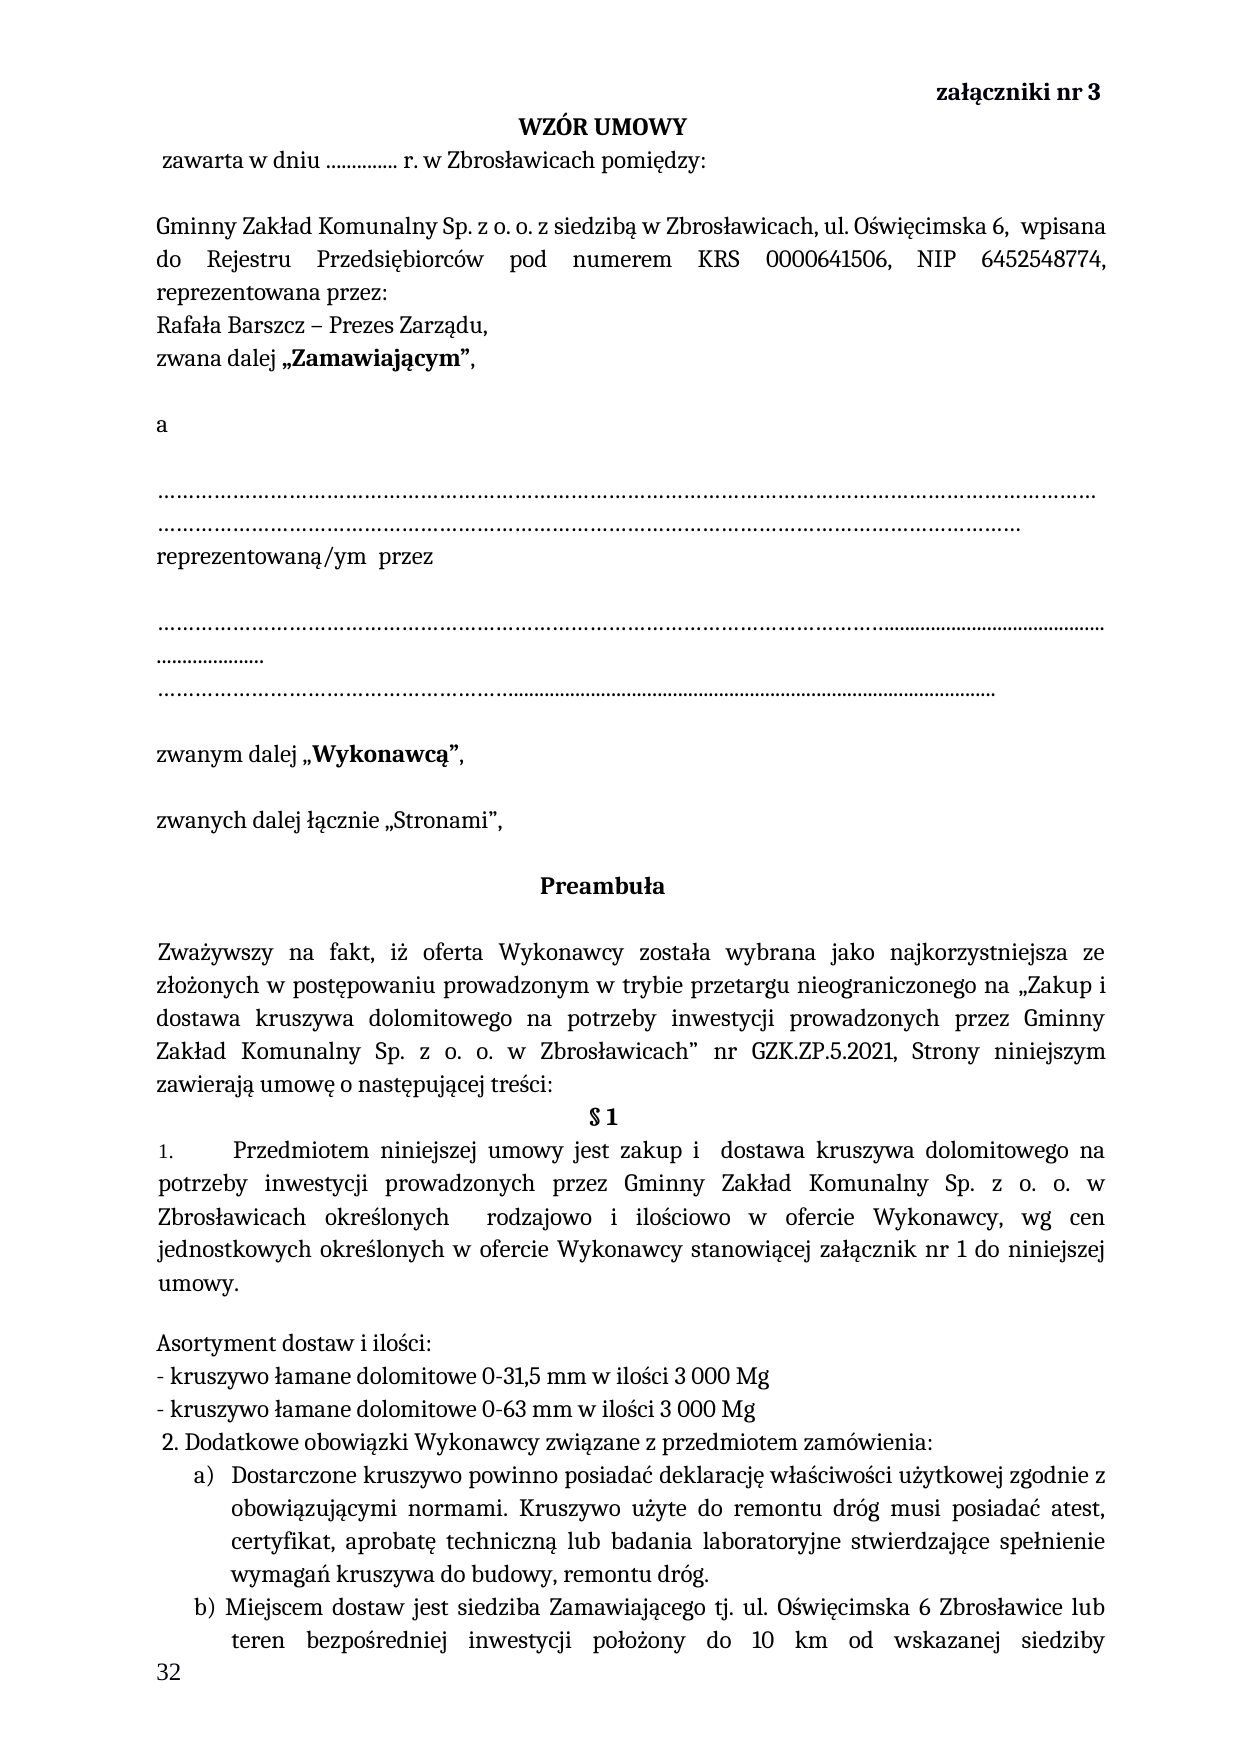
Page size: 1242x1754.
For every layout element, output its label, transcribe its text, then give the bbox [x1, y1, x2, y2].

text reprezentowaną/ym przez [99, 542, 1106, 571]
text zawarta w dniu .............. r. w Zbrosławicach pomiędzy: [99, 146, 1106, 174]
text Zważywszy na fakt, iż oferta Wykonawcy została wybrana jako najkorzystniejsza ze złożonych w postępowaniu prowadzonym w trybie przetargu nieograniczonego na „Zakup i dostawa kruszywa dolomitowego na potrzeby inwestycji prowadzonych przez Gminny Zakład Komunalny Sp. z o. o. w Zbrosławicach” nr GZK.ZP.5.2021, Strony niniejszym zawierają umowę o następującej treści: [156, 938, 1106, 1099]
text zwana dalej „Zamawiającym”, [156, 344, 1106, 373]
text ………………………………………………………………………………………………………...............................................................………………………………………………….............................................................................................. [99, 575, 1106, 703]
text zwanym dalej „Wykonawcą”, [99, 707, 1106, 769]
text Preambuła [99, 872, 1106, 901]
text 2. Dodatkowe obowiązki Wykonawcy związane z przedmiotem zamówienia: [99, 1428, 1106, 1457]
text a) Dostarczone kruszywo powinno posiadać deklarację właściwości użytkowej zgodnie z obowiązującymi normami. Kruszywo użyte do remontu dróg musi posiadać atest, certyfikat, aprobatę techniczną lub badania laboratoryjne stwierdzające spełnienie wymagań kruszywa do budowy, remontu dróg. [194, 1461, 1106, 1589]
text - kruszywo łamane dolomitowe 0-31,5 mm w ilości 3 000 Mg [99, 1362, 1106, 1391]
text Gminny Zakład Komunalny Sp. z o. o. z siedzibą w Zbrosławicach, ul. Oświęcimska 6, wpisana do Rejestru Przedsiębiorców pod numerem KRS 0000641506, NIP 6452548774, reprezentowana przez: [156, 212, 1106, 307]
text Asortyment dostaw i ilości: [99, 1329, 1106, 1358]
text - kruszywo łamane dolomitowe 0-63 mm w ilości 3 000 Mg [99, 1395, 1106, 1424]
list Przedmiotem niniejszej umowy jest zakup i dostawa kruszywa dolomitowego na potrzeby inwestycji prowadzonych przez Gminny Zakład Komunalny Sp. z o. o. w Zbrosławicach określonych rodzajowo i ilościowo w ofercie Wykonawcy, wg cen jednostkowych określonych w ofercie Wykonawcy stanowiącej załącznik nr 1 do niniejszej umowy. [158, 1136, 1106, 1297]
text załączniki nr 3 [156, 78, 1106, 107]
text Rafała Barszcz – Prezes Zarządu, [156, 311, 1106, 339]
text § 1 [99, 1103, 1106, 1132]
text WZÓR UMOWY [99, 113, 1106, 141]
text zwanych dalej łącznie „Stronami”, [99, 806, 1106, 835]
text b) Miejscem dostaw jest siedziba Zamawiającego tj. ul. Oświęcimska 6 Zbrosławice lub teren bezpośredniej inwestycji położony do 10 km od wskazanej siedziby [194, 1593, 1106, 1655]
text a ……………………………………………………………………………………………………………………………………………………………………………………………………………………………………………………………… [99, 410, 1106, 538]
